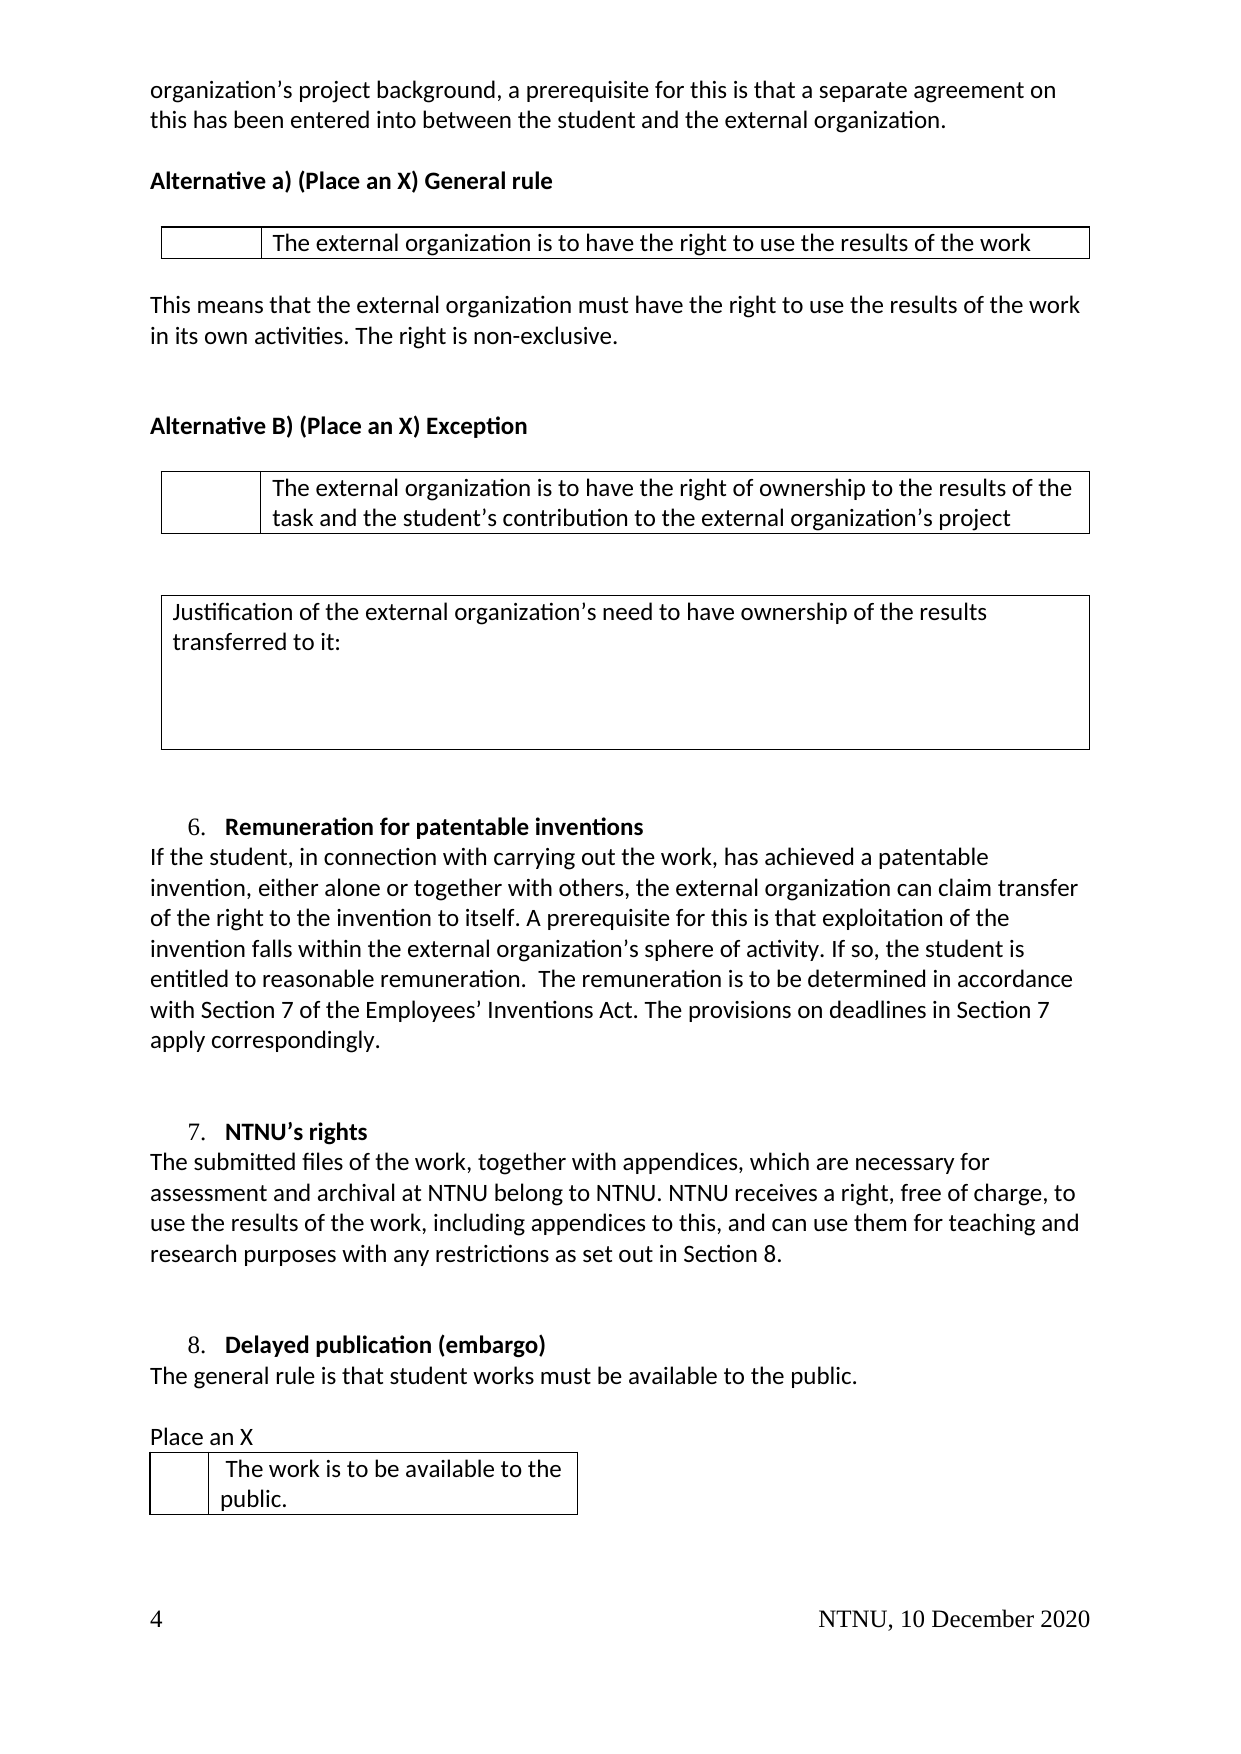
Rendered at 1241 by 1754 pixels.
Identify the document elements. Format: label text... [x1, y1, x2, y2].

table_header The external organization is to have the right to use the results of the work [262, 228, 1089, 258]
text organization’s project background, a prerequisite for this is that a separate agreement on this has been entered into between the student and the external organization. [150, 74, 1090, 135]
list Delayed publication (embargo) [187, 1329, 1090, 1360]
table_header The external organization is to have the right of ownership to the results of the task and the student’s contribution to the external organization’s project [261, 472, 1089, 533]
table_header The work is to be available to the public. [209, 1453, 577, 1514]
table_header Justification of the external organization’s need to have ownership of the results transferred to it: [162, 596, 1089, 749]
table_header [162, 228, 261, 258]
list NTNU’s rights [187, 1116, 1090, 1146]
text The submitted files of the work, together with appendices, which are necessary for assessment and archival at NTNU belong to NTNU. NTNU receives a right, free of charge, to use the results of the work, including appendices to this, and can use them for teaching and research purposes with any restrictions as set out in Section 8. [150, 1146, 1090, 1268]
text Alternative a) (Place an X) General rule [150, 165, 1090, 196]
text The general rule is that student works must be available to the public. [150, 1360, 1090, 1391]
list Remuneration for patentable inventions [187, 811, 1090, 841]
text If the student, in connection with carrying out the work, has achieved a patentable invention, either alone or together with others, the external organization can claim transfer of the right to the invention to itself. A prerequisite for this is that exploitation of the invention falls within the external organization’s sphere of activity. If so, the student is entitled to reasonable remuneration. The remuneration is to be determined in accordance with Section 7 of the Employees’ Inventions Act. The provisions on deadlines in Section 7 apply correspondingly. [150, 841, 1090, 1055]
table_header [151, 1453, 208, 1514]
table_header [162, 472, 260, 533]
text Alternative B) (Place an X) Exception [150, 410, 1090, 440]
text Place an X [150, 1421, 1090, 1452]
text This means that the external organization must have the right to use the results of the work in its own activities. The right is non-exclusive. [150, 289, 1090, 410]
